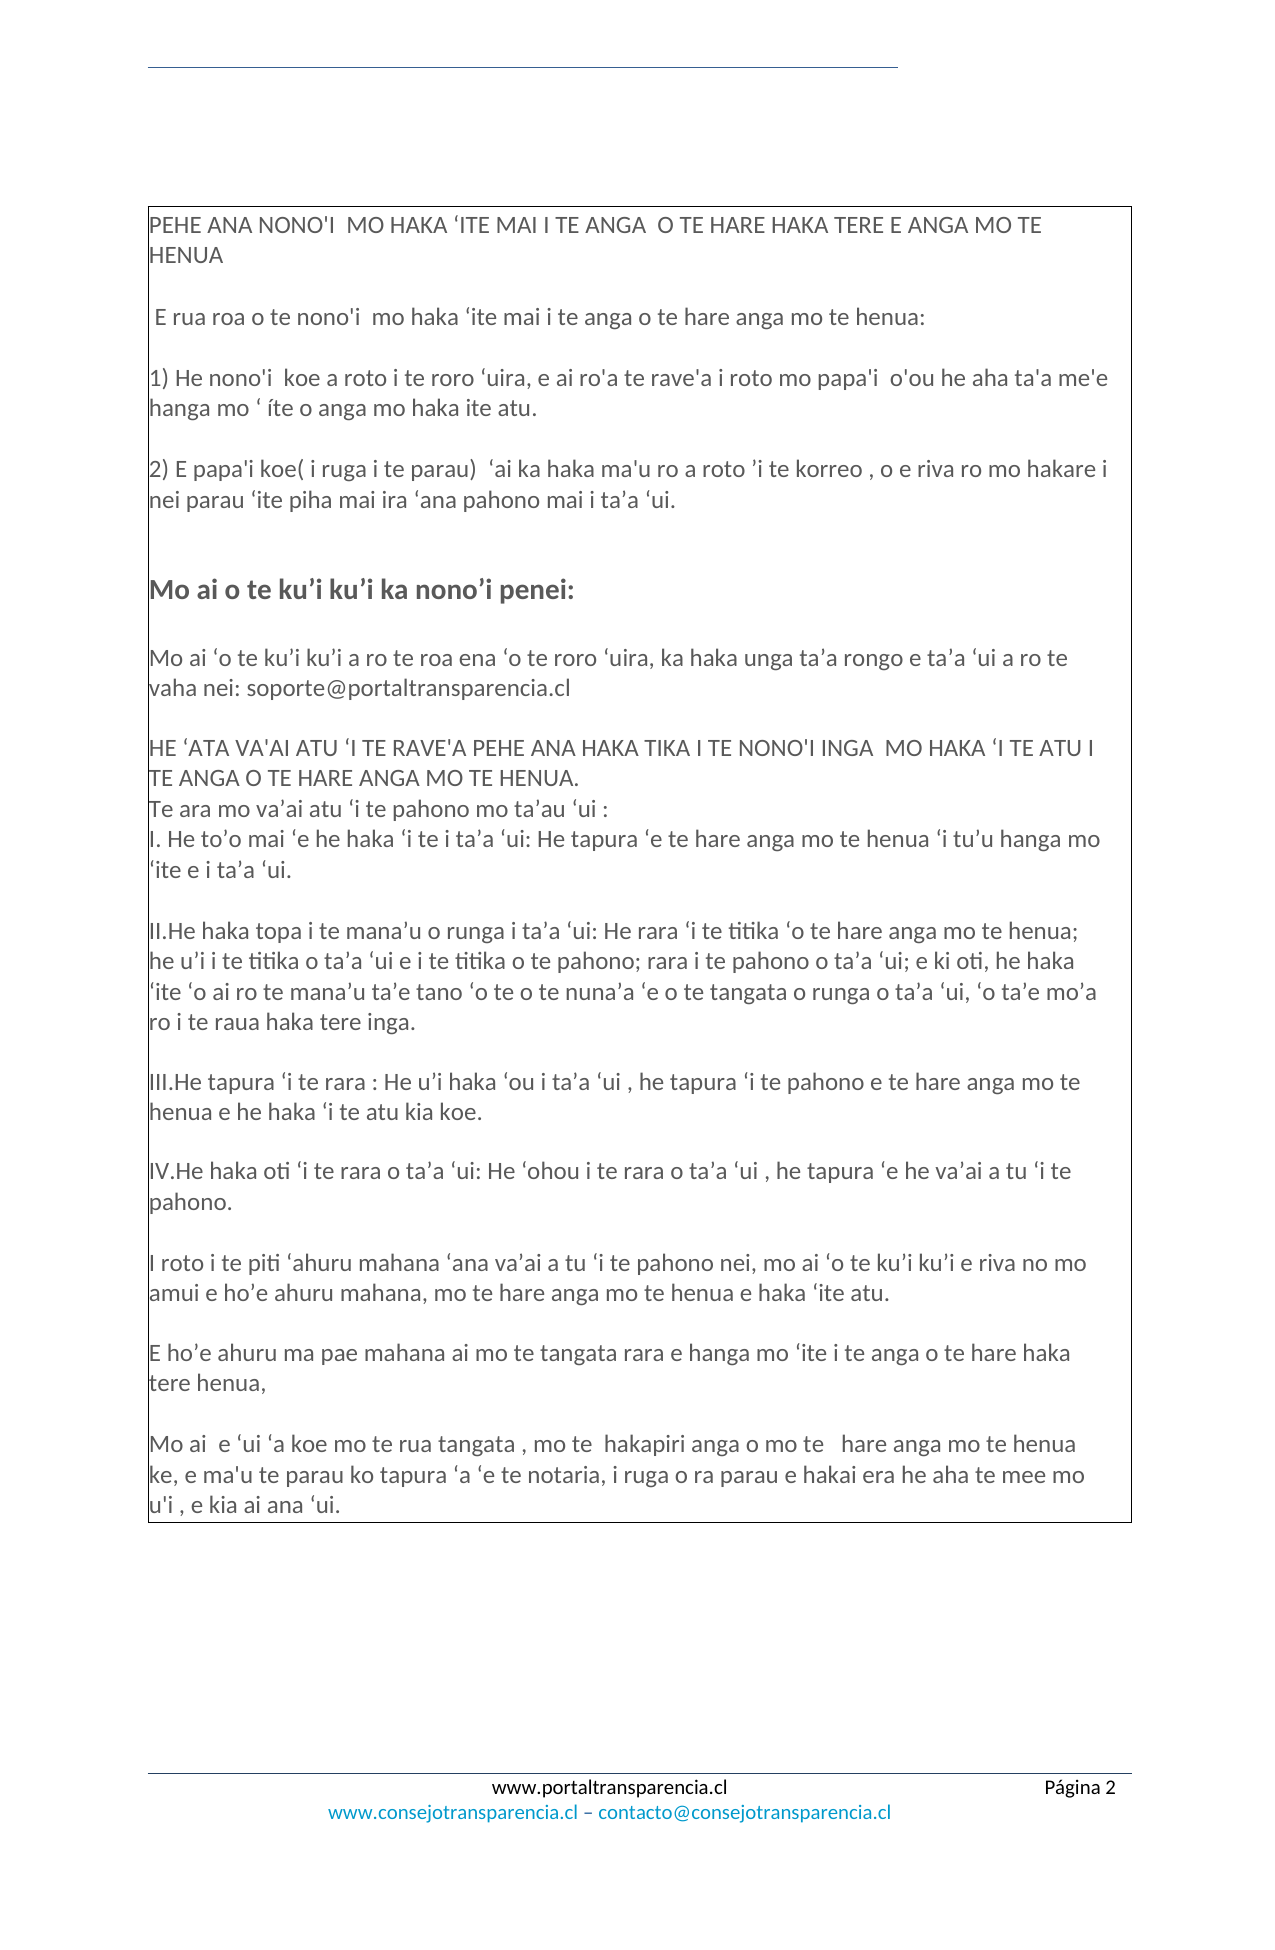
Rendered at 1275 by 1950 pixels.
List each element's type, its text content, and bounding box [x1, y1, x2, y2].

text HE ‘ATA VA'AI ATU ‘I TE RAVE'A PEHE ANA HAKA TIKA I TE NONO'I INGA MO HAKA ‘I TE ATU I TE ANGA O TE HARE ANGA MO TE HENUA. [149, 729, 1131, 790]
text E rua roa o te nono'i mo haka ‘ite mai i te anga o te hare anga mo te henua: [149, 297, 1131, 328]
text Mo ai e ‘ui ‘a koe mo te rua tangata , mo te hakapiri anga o mo te hare anga mo te henua ke, e ma'u te parau ko tapura ‘a ‘e te notaria, i ruga o ra parau e hakai era he aha te mee mo u'i , e kia ai ana ‘ui. [149, 1425, 1131, 1522]
text I roto i te piti ‘ahuru mahana ‘ana va’ai a tu ‘i te pahono nei, mo ai ‘o te ku’i ku’i e riva no mo amui e ho’e ahuru mahana, mo te hare anga mo te henua e haka ‘ite atu. [149, 1244, 1131, 1334]
text Mo ai ‘o te ku’i ku’i a ro te roa ena ‘o te roro ‘uira, ka haka unga ta’a rongo e ta’a ‘ui a ro te vaha nei: soporte@portaltransparencia.cl [149, 639, 1131, 729]
text 1) He nono'i koe a roto i te roro ‘uira, e ai ro'a te rave'a i roto mo papa'i o'ou he aha ta'a me'e hanga mo ‘ íte o anga mo haka ite atu. [149, 328, 1131, 419]
text 2) E papa'i koe( i ruga i te parau) ‘ai ka haka ma'u ro a roto ’i te korreo , o e riva ro mo hakare i nei parau ‘ite piha mai ira ‘ana pahono mai i ta’a ‘ui. [149, 419, 1131, 511]
text E ho’e ahuru ma pae mahana ai mo te tangata rara e hanga mo ‘ite i te anga o te hare haka tere henua, [149, 1334, 1131, 1398]
text Mo ai o te ku’i ku’i ka nono’i penei: [149, 511, 1131, 606]
text Te ara mo va’ai atu ‘i te pahono mo ta’au ‘ui : I. He to’o mai ‘e he haka ‘i te i ta’a ‘ui: He tapura ‘e te hare anga mo te henua ‘i tu’u hanga mo ‘ite e i ta’a ‘ui. [149, 790, 1131, 884]
text IV.He haka oti ‘i te rara o ta’a ‘ui: He ‘ohou i te rara o ta’a ‘ui , he tapura ‘e he va’ai a tu ‘i te pahono. [149, 1152, 1131, 1217]
text PEHE ANA NONO'I MO HAKA ‘ITE MAI I TE ANGA O TE HARE HAKA TERE E ANGA MO TE HENUA [149, 207, 1131, 270]
text II.He haka topa i te mana’u o runga i ta’a ‘ui: He rara ‘i te titika ‘o te hare anga mo te henua; he u’i i te titika o ta’a ‘ui e i te titika o te pahono; rara i te pahono o ta’a ‘ui; e ki oti, he haka ‘ite ‘o ai ro te mana’u ta’e tano ‘o te o te nuna’a ‘e o te tangata o runga o ta’a ‘ui, ‘o ta’e mo’a ro i te raua haka tere inga. [149, 912, 1131, 1063]
text III.He tapura ‘i te rara : He u’i haka ‘ou i ta’a ‘ui , he tapura ‘i te pahono e te hare anga mo te henua e he haka ‘i te atu kia koe. [149, 1063, 1131, 1152]
